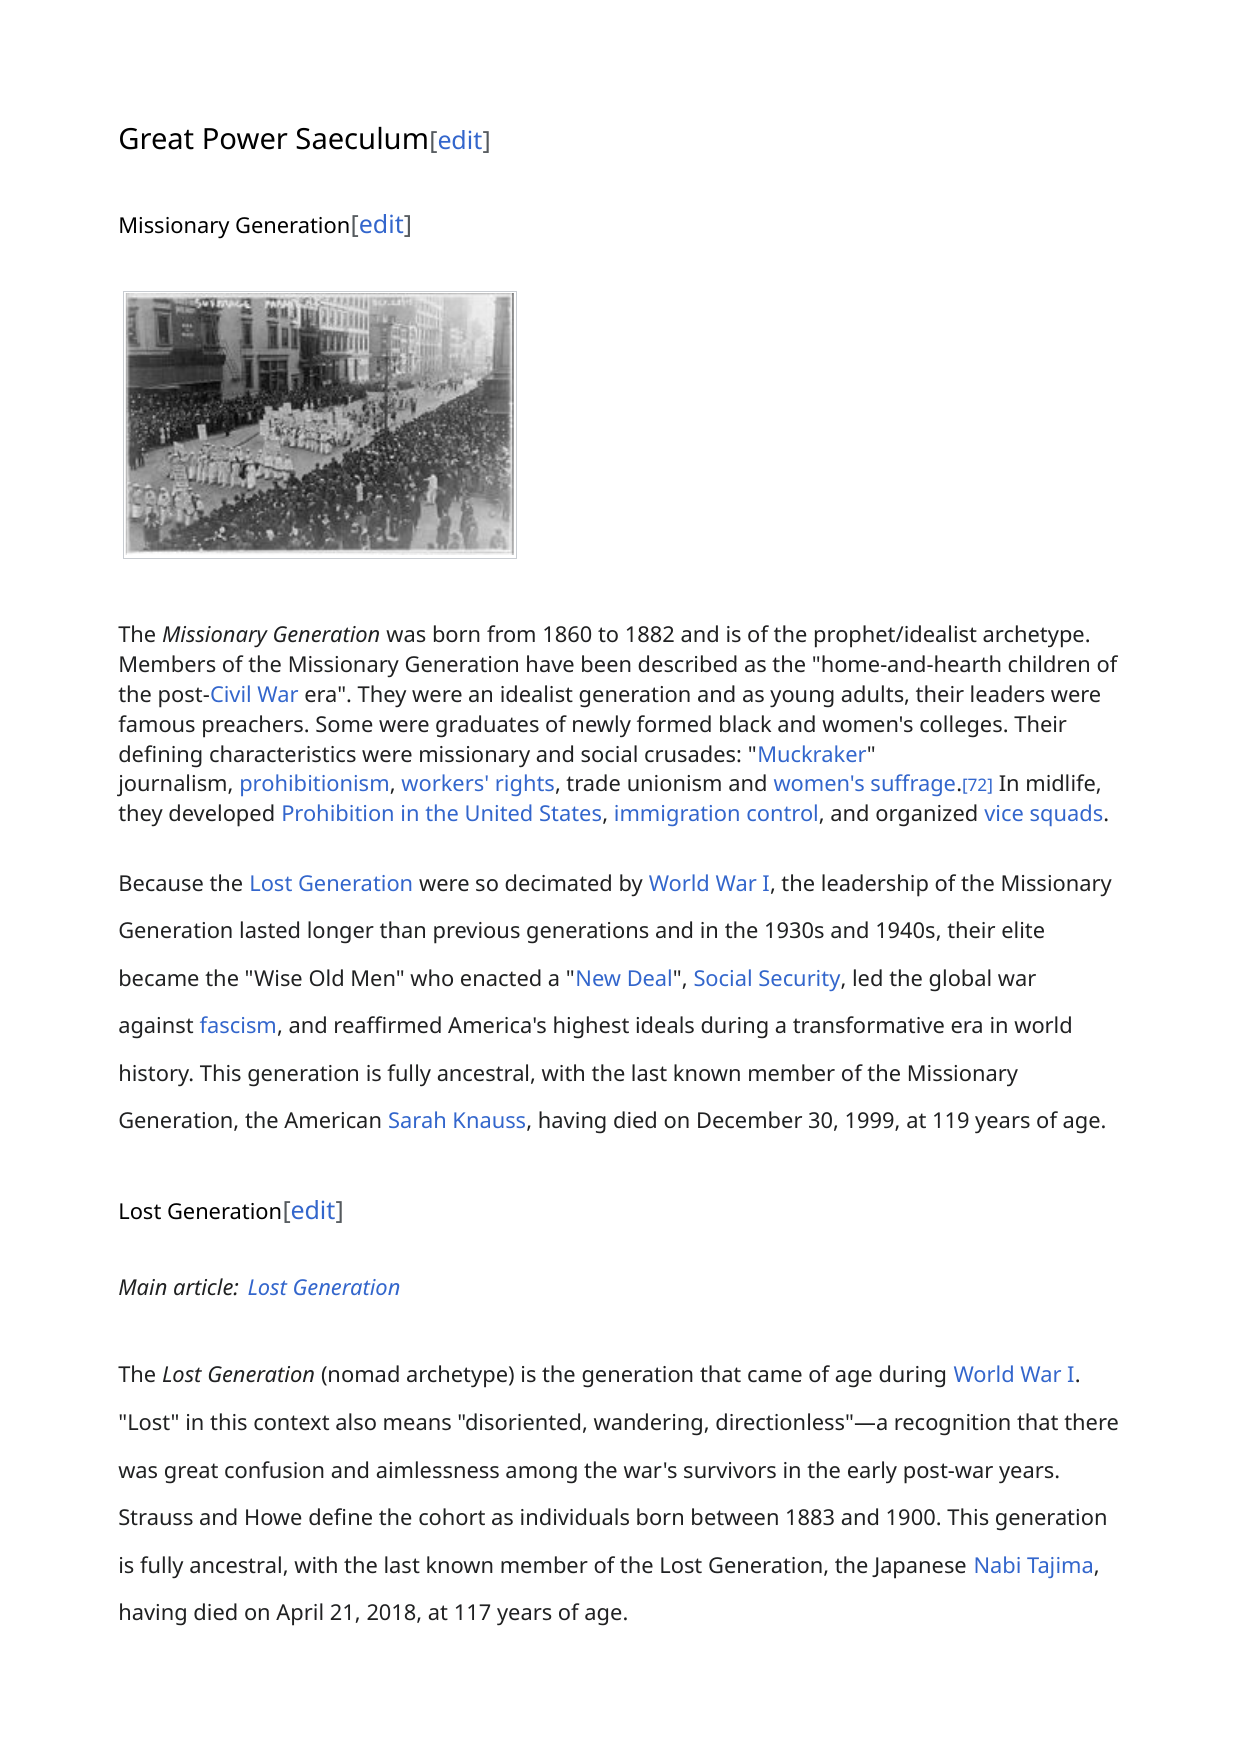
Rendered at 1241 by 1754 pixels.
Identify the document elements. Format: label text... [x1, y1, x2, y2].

text Main article: Lost Generation [118, 1272, 1122, 1302]
text Because the Lost Generation were so decimated by World War I, the leadership of the Missionary Generation lasted longer than previous generations and in the 1930s and 1940s, their elite became the "Wise Old Men" who enacted a "New Deal", Social Security, led the global war against fascism, and reaffirmed America's highest ideals during a transformative era in world history. This generation is fully ancestral, with the last known member of the Missionary Generation, the American Sarah Knauss, having died on December 30, 1999, at 119 years of age. [118, 867, 1122, 1135]
text The Lost Generation (nomad archetype) is the generation that came of age during World War I. "Lost" in this context also means "disoriented, wandering, directionless"—a recognition that there was great confusion and aimlessness among the war's survivors in the early post-war years. Strauss and Howe define the cohort as individuals born between 1883 and 1900. This generation is fully ancestral, with the last known member of the Lost Generation, the Japanese Nabi Tajima, having died on April 21, 2018, at 117 years of age. [118, 1359, 1122, 1627]
picture [125, 293, 514, 555]
subtitle Missionary Generation[edit] [118, 207, 1122, 241]
text The Missionary Generation was born from 1860 to 1882 and is of the prophet/idealist archetype. Members of the Missionary Generation have been described as the "home-and-hearth children of the post-Civil War era". They were an idealist generation and as young adults, their leaders were famous preachers. Some were graduates of newly formed black and women's colleges. Their defining characteristics were missionary and social crusades: "Muckraker" journalism, prohibitionism, workers' rights, trade unionism and women's suffrage.[72] In midlife, they developed Prohibition in the United States, immigration control, and organized vice squads. [118, 619, 1122, 828]
subtitle Great Power Saeculum[edit] [118, 118, 1122, 158]
subtitle Lost Generation[edit] [118, 1193, 1122, 1227]
